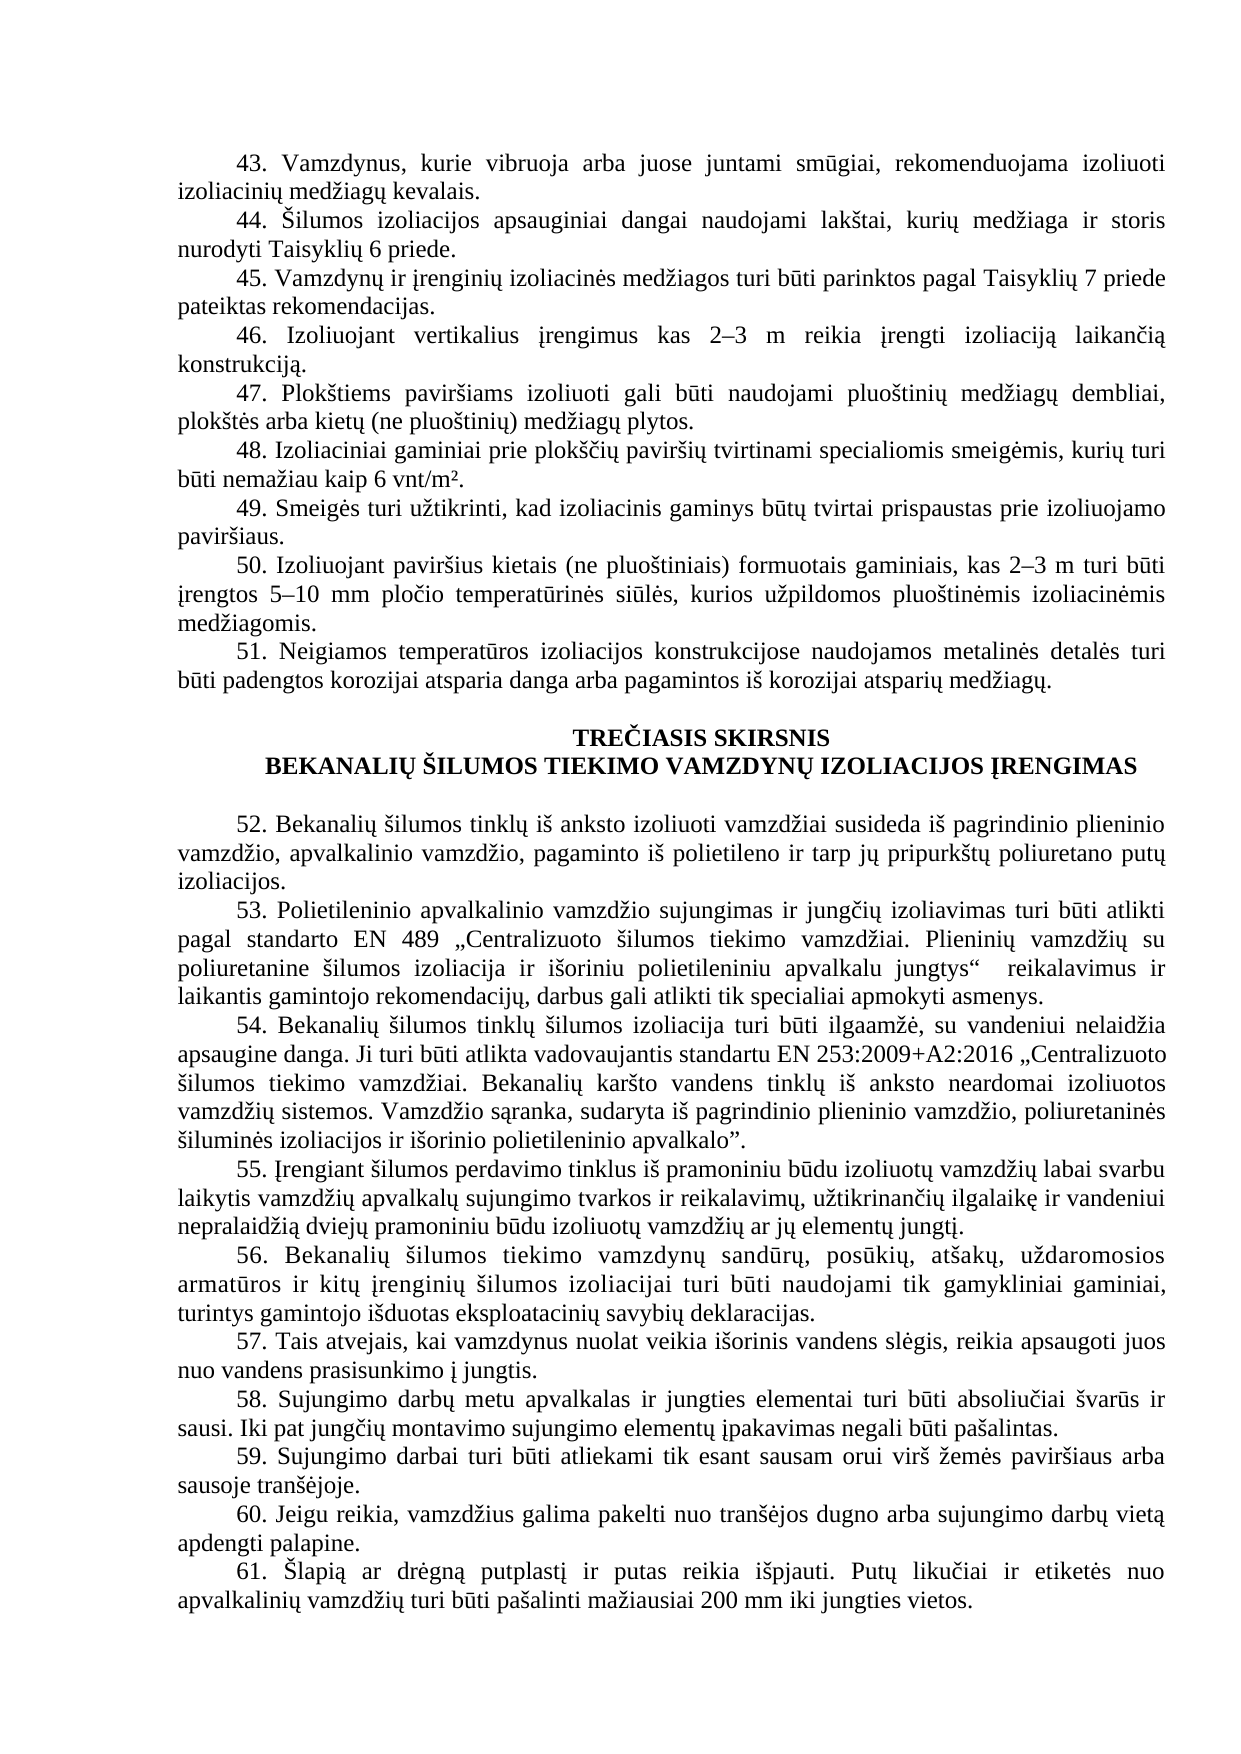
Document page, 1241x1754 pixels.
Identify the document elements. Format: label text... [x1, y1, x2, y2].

text 61. Šlapią ar drėgną putplastį ir putas reikia išpjauti. Putų likučiai ir etiketės nuo apvalkalinių vamzdžių turi būti pašalinti mažiausiai 200 mm iki jungties vietos. [177, 1556, 1167, 1614]
text BEKANALIŲ ŠILUMOS TIEKIMO VAMZDYNŲ IZOLIACIJOS ĮRENGIMAS [177, 751, 1167, 780]
text TREČIASIS SKIRSNIS [177, 723, 1167, 751]
text 44. Šilumos izoliacijos apsauginiai dangai naudojami lakštai, kurių medžiaga ir storis nurodyti Taisyklių 6 priede. [177, 205, 1167, 263]
text 50. Izoliuojant paviršius kietais (ne pluoštiniais) formuotais gaminiais, kas 2–3 m turi būti įrengtos 5–10 mm pločio temperatūrinės siūlės, kurios užpildomos pluoštinėmis izoliacinėmis medžiagomis. [177, 550, 1167, 636]
text 45. Vamzdynų ir įrenginių izoliacinės medžiagos turi būti parinktos pagal Taisyklių 7 priede pateiktas rekomendacijas. [177, 263, 1167, 320]
text 47. Plokštiems paviršiams izoliuoti gali būti naudojami pluoštinių medžiagų dembliai, plokštės arba kietų (ne pluoštinių) medžiagų plytos. [177, 378, 1167, 435]
text 43. Vamzdynus, kurie vibruoja arba juose juntami smūgiai, rekomenduojama izoliuoti izoliacinių medžiagų kevalais. [177, 148, 1167, 205]
text 52. Bekanalių šilumos tinklų iš anksto izoliuoti vamzdžiai susideda iš pagrindinio plieninio vamzdžio, apvalkalinio vamzdžio, pagaminto iš polietileno ir tarp jų pripurkštų poliuretano putų izoliacijos. [177, 809, 1167, 895]
text 53. Polietileninio apvalkalinio vamzdžio sujungimas ir jungčių izoliavimas turi būti atlikti pagal standarto EN 489 „Centralizuoto šilumos tiekimo vamzdžiai. Plieninių vamzdžių su poliuretanine šilumos izoliacija ir išoriniu polietileniniu apvalkalu jungtys“ reikalavimus ir laikantis gamintojo rekomendacijų, darbus gali atlikti tik specialiai apmokyti asmenys. [177, 895, 1167, 1010]
text 56. Bekanalių šilumos tiekimo vamzdynų sandūrų, posūkių, atšakų, uždaromosios armatūros ir kitų įrenginių šilumos izoliacijai turi būti naudojami tik gamykliniai gaminiai, turintys gamintojo išduotas eksploatacinių savybių deklaracijas. [177, 1240, 1167, 1326]
text 46. Izoliuojant vertikalius įrengimus kas 2–3 m reikia įrengti izoliaciją laikančią konstrukciją. [177, 320, 1167, 378]
text 51. Neigiamos temperatūros izoliacijos konstrukcijose naudojamos metalinės detalės turi būti padengtos korozijai atsparia danga arba pagamintos iš korozijai atsparių medžiagų. [177, 636, 1167, 694]
text 54. Bekanalių šilumos tinklų šilumos izoliacija turi būti ilgaamžė, su vandeniui nelaidžia apsaugine danga. Ji turi būti atlikta vadovaujantis standartu EN 253:2009+A2:2016 „Centralizuoto šilumos tiekimo vamzdžiai. Bekanalių karšto vandens tinklų iš anksto neardomai izoliuotos vamzdžių sistemos. Vamzdžio sąranka, sudaryta iš pagrindinio plieninio vamzdžio, poliuretaninės šiluminės izoliacijos ir išorinio polietileninio apvalkalo”. [177, 1010, 1167, 1154]
text 55. Įrengiant šilumos perdavimo tinklus iš pramoniniu būdu izoliuotų vamzdžių labai svarbu laikytis vamzdžių apvalkalų sujungimo tvarkos ir reikalavimų, užtikrinančių ilgalaikę ir vandeniui nepralaidžią dviejų pramoniniu būdu izoliuotų vamzdžių ar jų elementų jungtį. [177, 1154, 1167, 1240]
text 58. Sujungimo darbų metu apvalkalas ir jungties elementai turi būti absoliučiai švarūs ir sausi. Iki pat jungčių montavimo sujungimo elementų įpakavimas negali būti pašalintas. [177, 1384, 1167, 1441]
text 49. Smeigės turi užtikrinti, kad izoliacinis gaminys būtų tvirtai prispaustas prie izoliuojamo paviršiaus. [177, 493, 1167, 550]
text 60. Jeigu reikia, vamzdžius galima pakelti nuo tranšėjos dugno arba sujungimo darbų vietą apdengti palapine. [177, 1499, 1167, 1556]
text 59. Sujungimo darbai turi būti atliekami tik esant sausam orui virš žemės paviršiaus arba sausoje tranšėjoje. [177, 1441, 1167, 1499]
text 57. Tais atvejais, kai vamzdynus nuolat veikia išorinis vandens slėgis, reikia apsaugoti juos nuo vandens prasisunkimo į jungtis. [177, 1326, 1167, 1384]
text 48. Izoliaciniai gaminiai prie plokščių paviršių tvirtinami specialiomis smeigėmis, kurių turi būti nemažiau kaip 6 vnt/m². [177, 435, 1167, 493]
